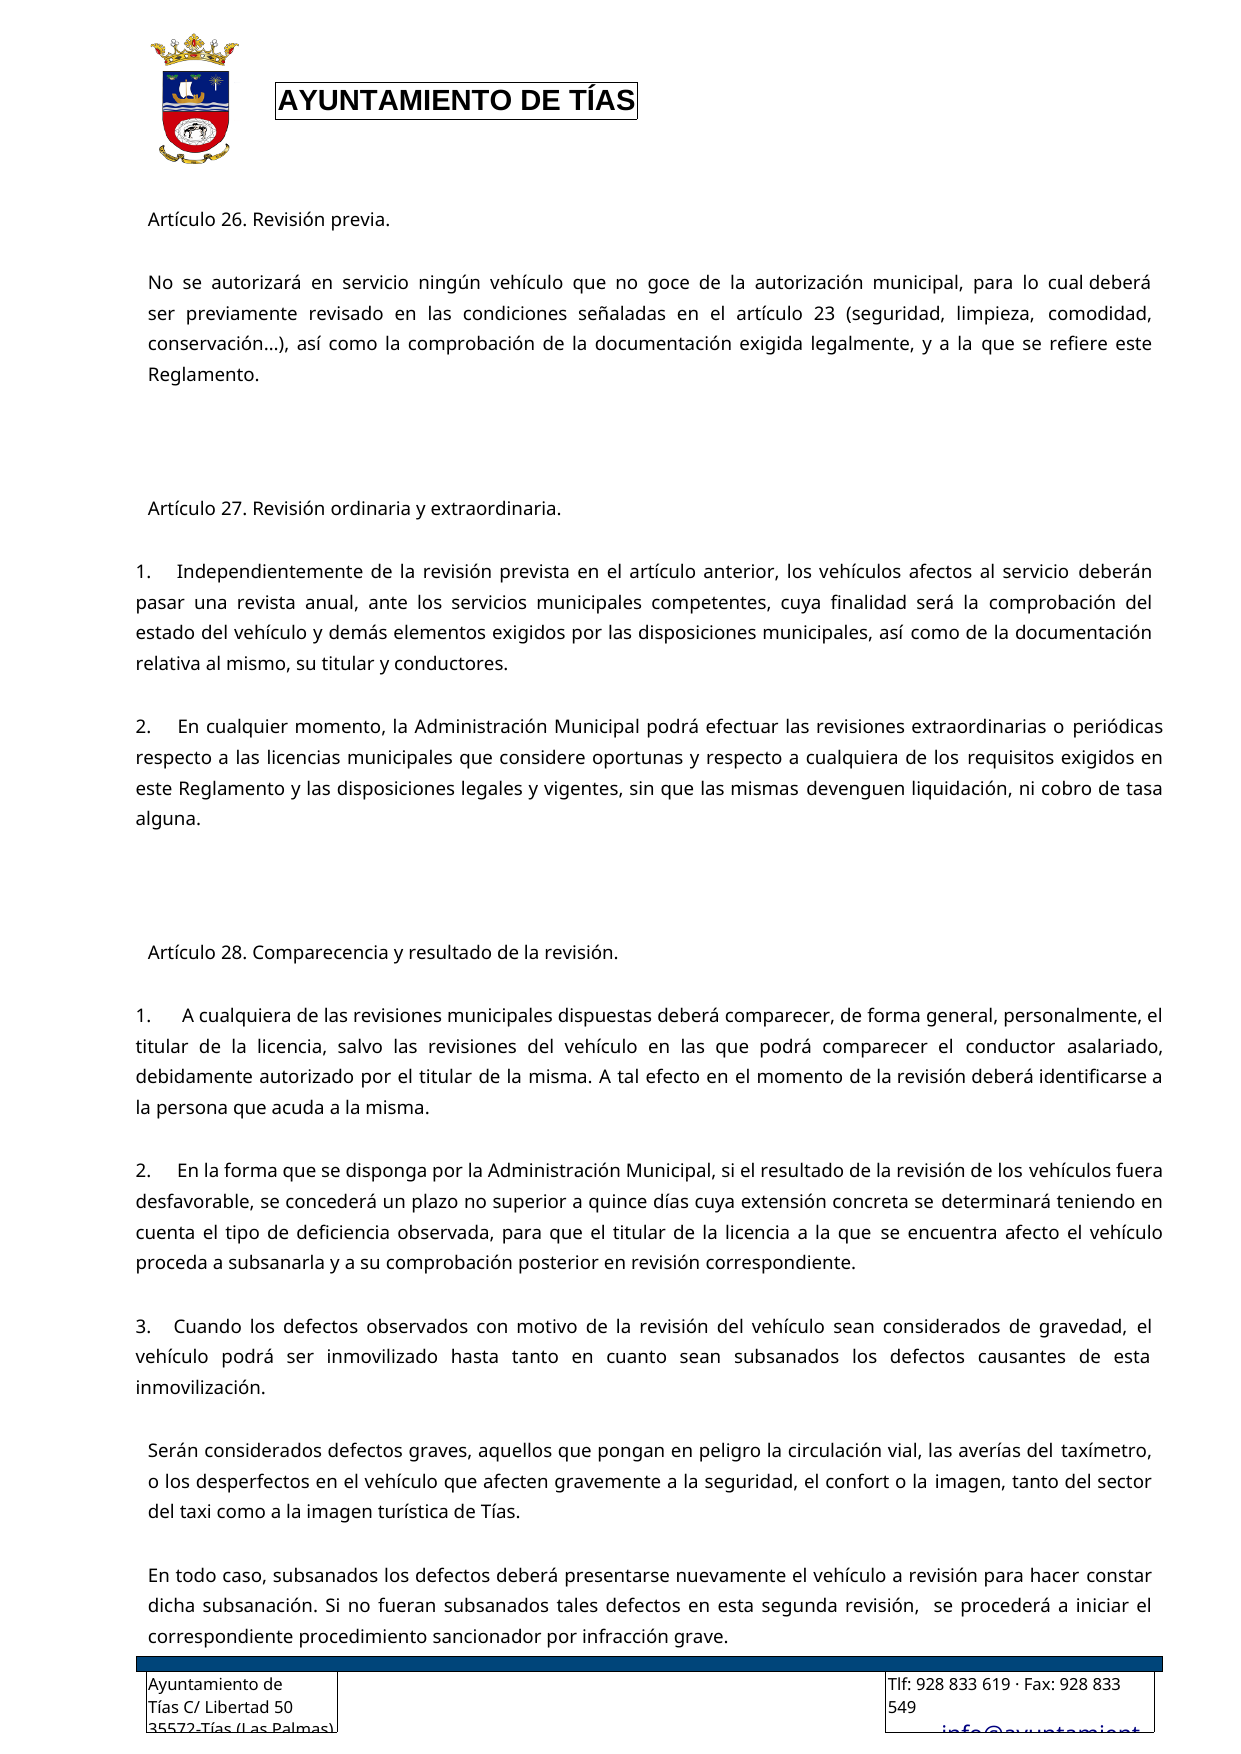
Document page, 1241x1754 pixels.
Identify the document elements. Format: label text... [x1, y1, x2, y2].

text Artículo 28. Comparecencia y resultado de la revisión. [148, 939, 1163, 965]
text En todo caso, subsanados los defectos deberá presentarse nuevamente el vehículo a revisión para hacer constar dicha subsanación. Si no fueran subsanados tales defectos en esta segunda revisión, se procederá a iniciar el correspondiente procedimiento sancionador por infracción grave. [148, 1562, 1152, 1649]
text No se autorizará en servicio ningún vehículo que no goce de la autorización municipal, para lo cual deberá ser previamente revisado en las condiciones señaladas en el artículo 23 (seguridad, limpieza, comodidad, conservación…), así como la comprobación de la documentación exigida legalmente, y a la que se refiere este Reglamento. [148, 269, 1152, 387]
list En cualquier momento, la Administración Municipal podrá efectuar las revisiones extraordinarias o periódicas respecto a las licencias municipales que considere oportunas y respecto a cualquiera de los requisitos exigidos en este Reglamento y las disposiciones legales y vigentes, sin que las mismas devenguen liquidación, ni cobro de tasa alguna. [135, 713, 1163, 831]
list A cualquiera de las revisiones municipales dispuestas deberá comparecer, de forma general, personalmente, el titular de la licencia, salvo las revisiones del vehículo en las que podrá comparecer el conductor asalariado, debidamente autorizado por el titular de la misma. A tal efecto en el momento de la revisión deberá identificarse a la persona que acuda a la misma. [135, 1003, 1163, 1120]
list En la forma que se disponga por la Administración Municipal, si el resultado de la revisión de los vehículos fuera desfavorable, se concederá un plazo no superior a quince días cuya extensión concreta se determinará teniendo en cuenta el tipo de deficiencia observada, para que el titular de la licencia a la que se encuentra afecto el vehículo proceda a subsanarla y a su comprobación posterior en revisión correspondiente. [135, 1158, 1163, 1275]
text Artículo 27. Revisión ordinaria y extraordinaria. [148, 495, 1163, 521]
text Serán considerados defectos graves, aquellos que pongan en peligro la circulación vial, las averías del taxímetro, o los desperfectos en el vehículo que afecten gravemente a la seguridad, el confort o la imagen, tanto del sector del taxi como a la imagen turística de Tías. [148, 1437, 1152, 1524]
text Artículo 26. Revisión previa. [148, 206, 1163, 232]
list Cuando los defectos observados con motivo de la revisión del vehículo sean considerados de gravedad, el vehículo podrá ser inmovilizado hasta tanto en cuanto sean subsanados los defectos causantes de esta inmovilización. [135, 1313, 1152, 1400]
list Independientemente de la revisión prevista en el artículo anterior, los vehículos afectos al servicio deberán pasar una revista anual, ante los servicios municipales competentes, cuya finalidad será la comprobación del estado del vehículo y demás elementos exigidos por las disposiciones municipales, así como de la documentación relativa al mismo, su titular y conductores. [135, 558, 1152, 676]
